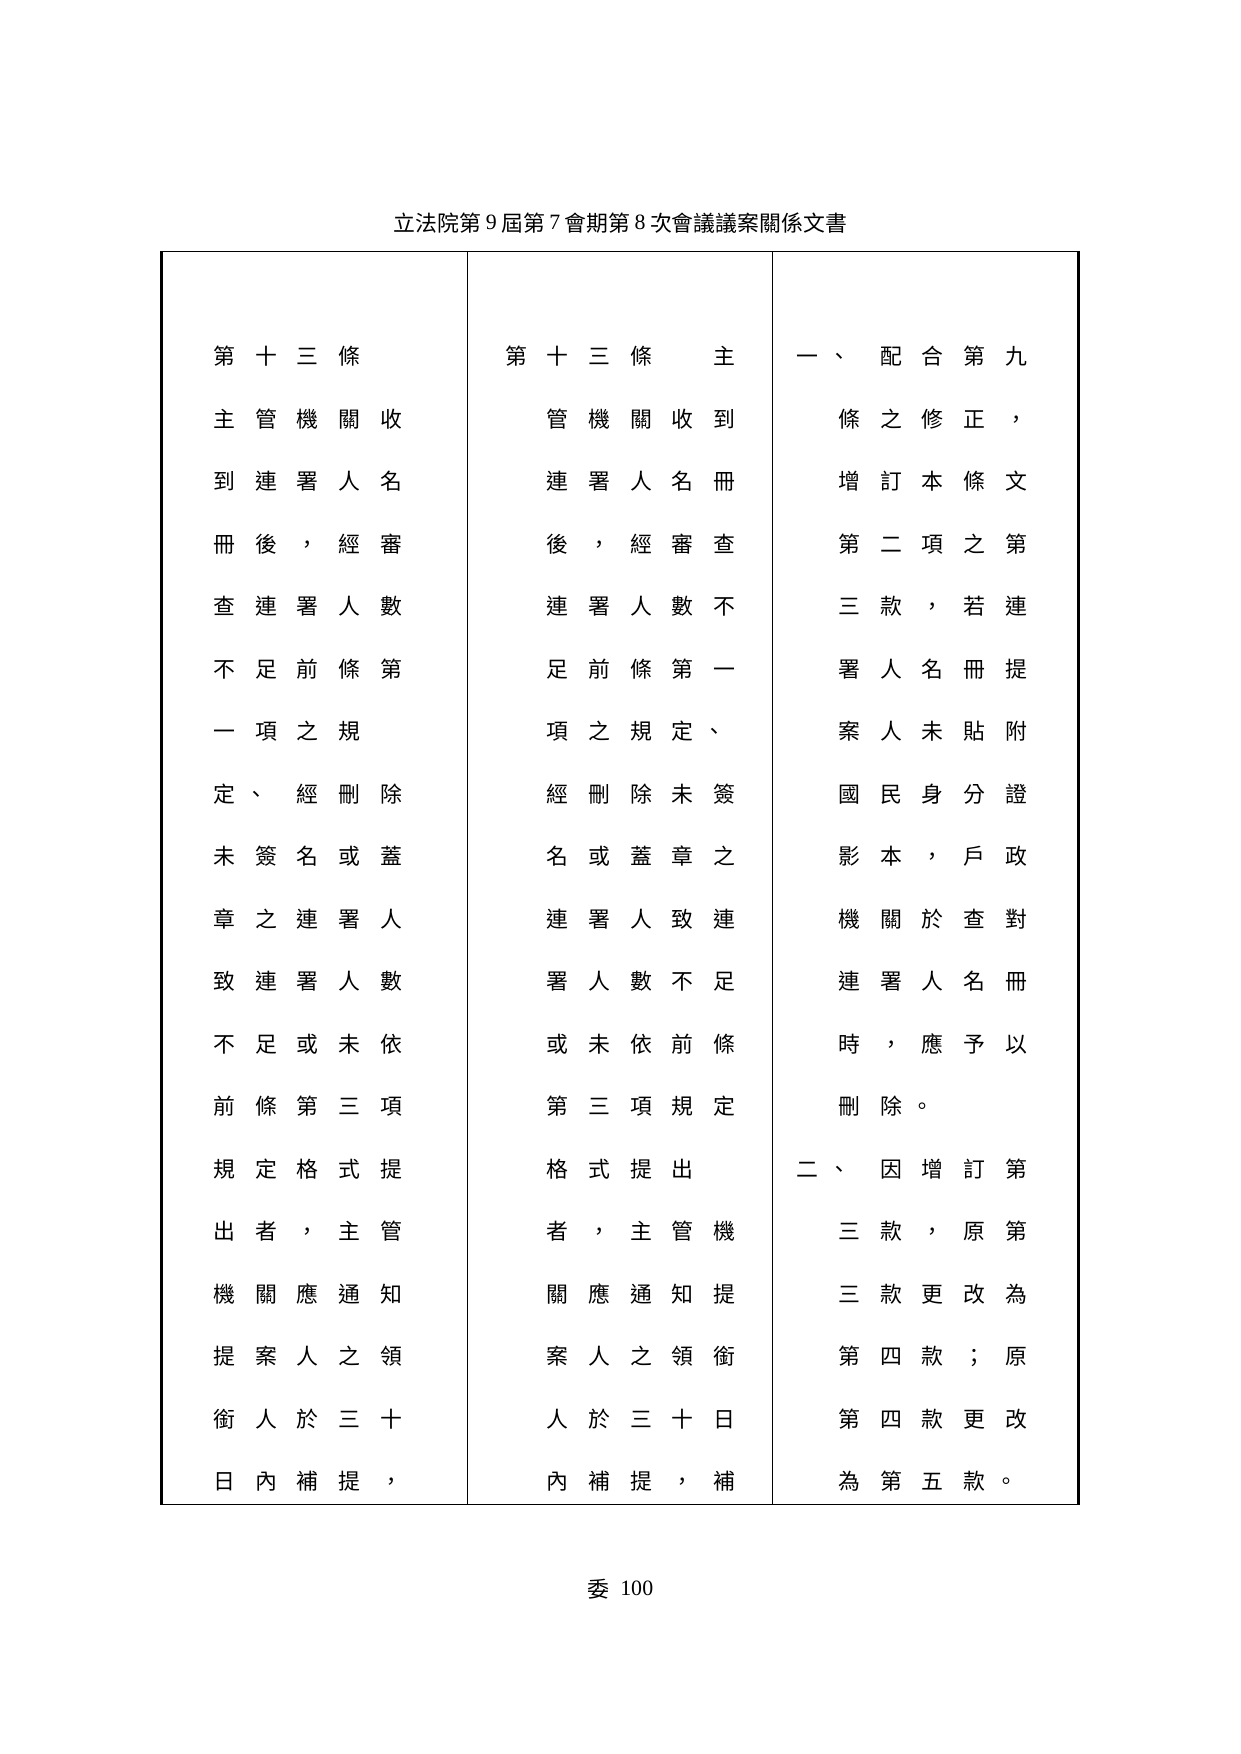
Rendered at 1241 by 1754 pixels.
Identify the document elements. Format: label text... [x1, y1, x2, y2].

table_cell 一、配合第九條之修正，增訂本條文第二項之第三款，若連署人名冊提案人未貼附國民身分證影本，戶政機關於查對連署人名冊時，應予以刪除。 二、因增訂第三款，原第三款更改為第四款；原第四款更改為第五款。 [773, 252, 1077, 1504]
table_cell 第十三條 主管機關收到連署人名冊後，經審查連署人數不足前條第一項之規定、經刪除未簽名或蓋章之連署人致連署人數不足或未依前條第三項規定格式提出者，主管機關應通知提案人之領銜人於三十日內補提，補 [468, 252, 772, 1504]
table_cell 第十三條 主管機關收到連署人名冊後，經審查連署人數不足前條第一項之規定、經刪除未簽名或蓋章之連署人致連署人數不足或未依前條第三項規定格式提出者，主管機關應通知提案人之領銜人於三十日內補提， [163, 252, 467, 1504]
